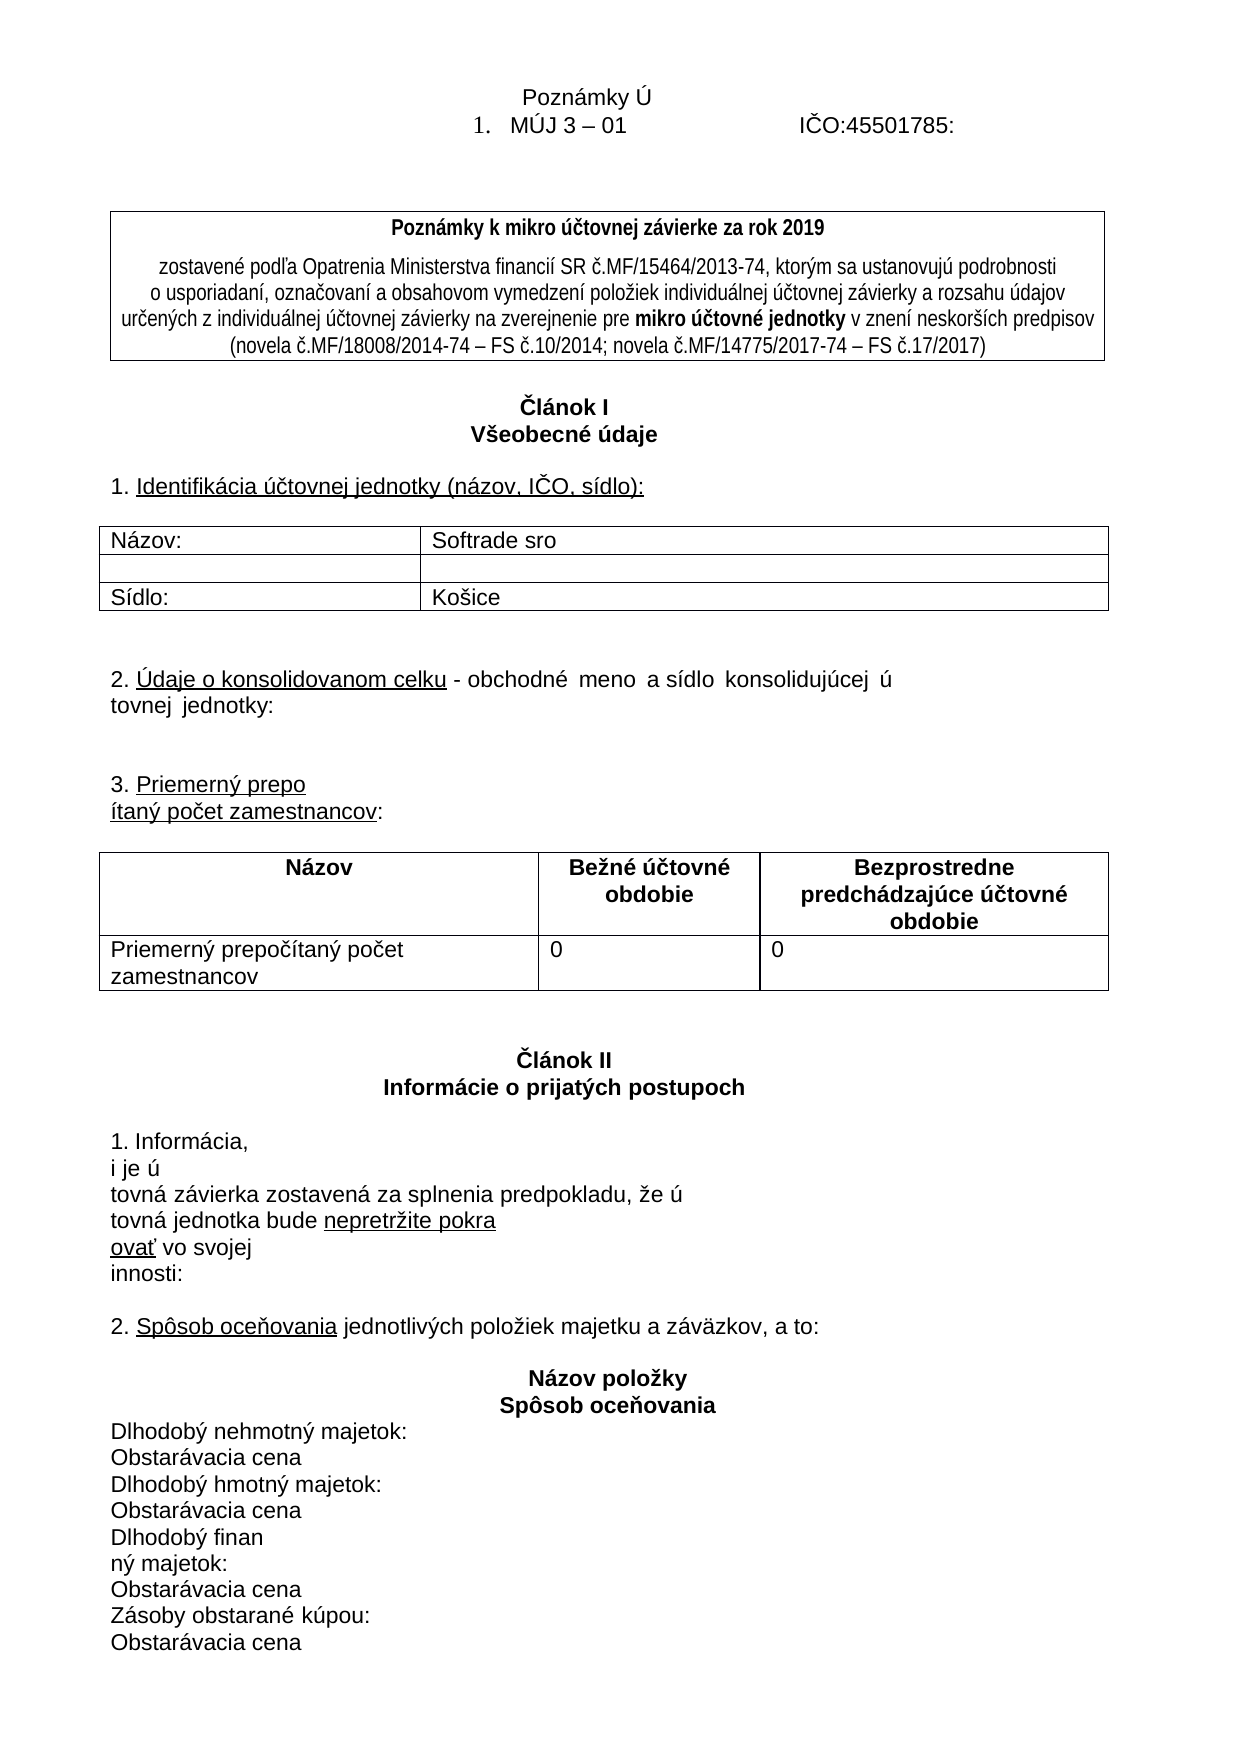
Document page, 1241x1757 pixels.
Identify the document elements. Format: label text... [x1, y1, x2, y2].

text (novela č.MF/18008/2014-74 – FS č.10/2014; novela č.MF/14775/2017-74 – FS č.17/2017) [111, 329, 1104, 360]
text Názov položky [110, 1365, 1105, 1392]
text Obstarávacia cena [110, 1629, 1105, 1655]
table_header Bezprostredne predchádzajúce účtovné obdobie [761, 853, 1108, 934]
text ný majetok: [110, 1550, 1105, 1576]
text i je ú [110, 1154, 1105, 1181]
table_cell 0 [539, 936, 759, 990]
text 1. Informácia, [110, 1128, 1105, 1154]
text Spôsob oceňovania [110, 1392, 1105, 1418]
table_header Bežné účtovné obdobie [539, 853, 759, 934]
table_cell [100, 555, 420, 582]
text 2. Údaje o konsolidovanom celku - obchodné meno a sídlo konsolidujúcej ú [110, 666, 1105, 692]
text ovať vo svojej [110, 1233, 1105, 1260]
text zostavené podľa Opatrenia Ministerstva financií SR č.MF/15464/2013-74, ktorým sa ustanovujú podrobnosti o usporiadaní, označovaní a obsahovom vymedzení položiek individuálnej účtovnej závierky a rozsahu údajov určených z individuálnej účtovnej závierky na zverejnenie pre mikro účtovné jednotky v znení neskorších predpisov [111, 249, 1104, 329]
text 1. Identifikácia účtovnej jednotky (názov, IČO, sídlo): [110, 473, 1105, 499]
table_cell Košice [421, 583, 1108, 610]
text Všeobecné údaje [110, 421, 1017, 447]
text innosti: [110, 1260, 1105, 1286]
table_cell [421, 555, 1108, 582]
subtitle Článok I [110, 394, 1018, 421]
text 3. Priemerný prepo [110, 771, 1105, 798]
text Zásoby obstarané kúpou: [110, 1602, 1105, 1629]
text ítaný počet zamestnancov: [110, 798, 1105, 825]
text tovná jednotka bude nepretržite pokra [110, 1207, 1105, 1233]
table_header Názov: [100, 527, 420, 554]
text Informácie o prijatých postupoch [110, 1073, 1018, 1100]
text Dlhodobý finan [110, 1523, 1105, 1550]
text tovnej jednotky: [110, 692, 1105, 718]
text Poznámky k mikro účtovnej závierke za rok 2019 [111, 212, 1104, 240]
text Dlhodobý hmotný majetok: [110, 1471, 1105, 1497]
table_cell Sídlo: [100, 583, 420, 610]
text Obstarávacia cena [110, 1444, 1105, 1471]
table_header Názov [100, 853, 538, 934]
text Obstarávacia cena [110, 1576, 1105, 1602]
text Obstarávacia cena [110, 1497, 1105, 1523]
table_header Softrade sro [421, 527, 1108, 554]
table_cell Priemerný prepočítaný počet zamestnancov [100, 936, 538, 990]
table_cell 0 [761, 936, 1108, 990]
text Dlhodobý nehmotný majetok: [110, 1418, 1105, 1444]
subtitle Článok II [110, 1047, 1017, 1073]
text 2. Spôsob oceňovania jednotlivých položiek majetku a záväzkov, a to: [110, 1313, 1105, 1339]
text tovná závierka zostavená za splnenia predpokladu, že ú [110, 1181, 1105, 1207]
